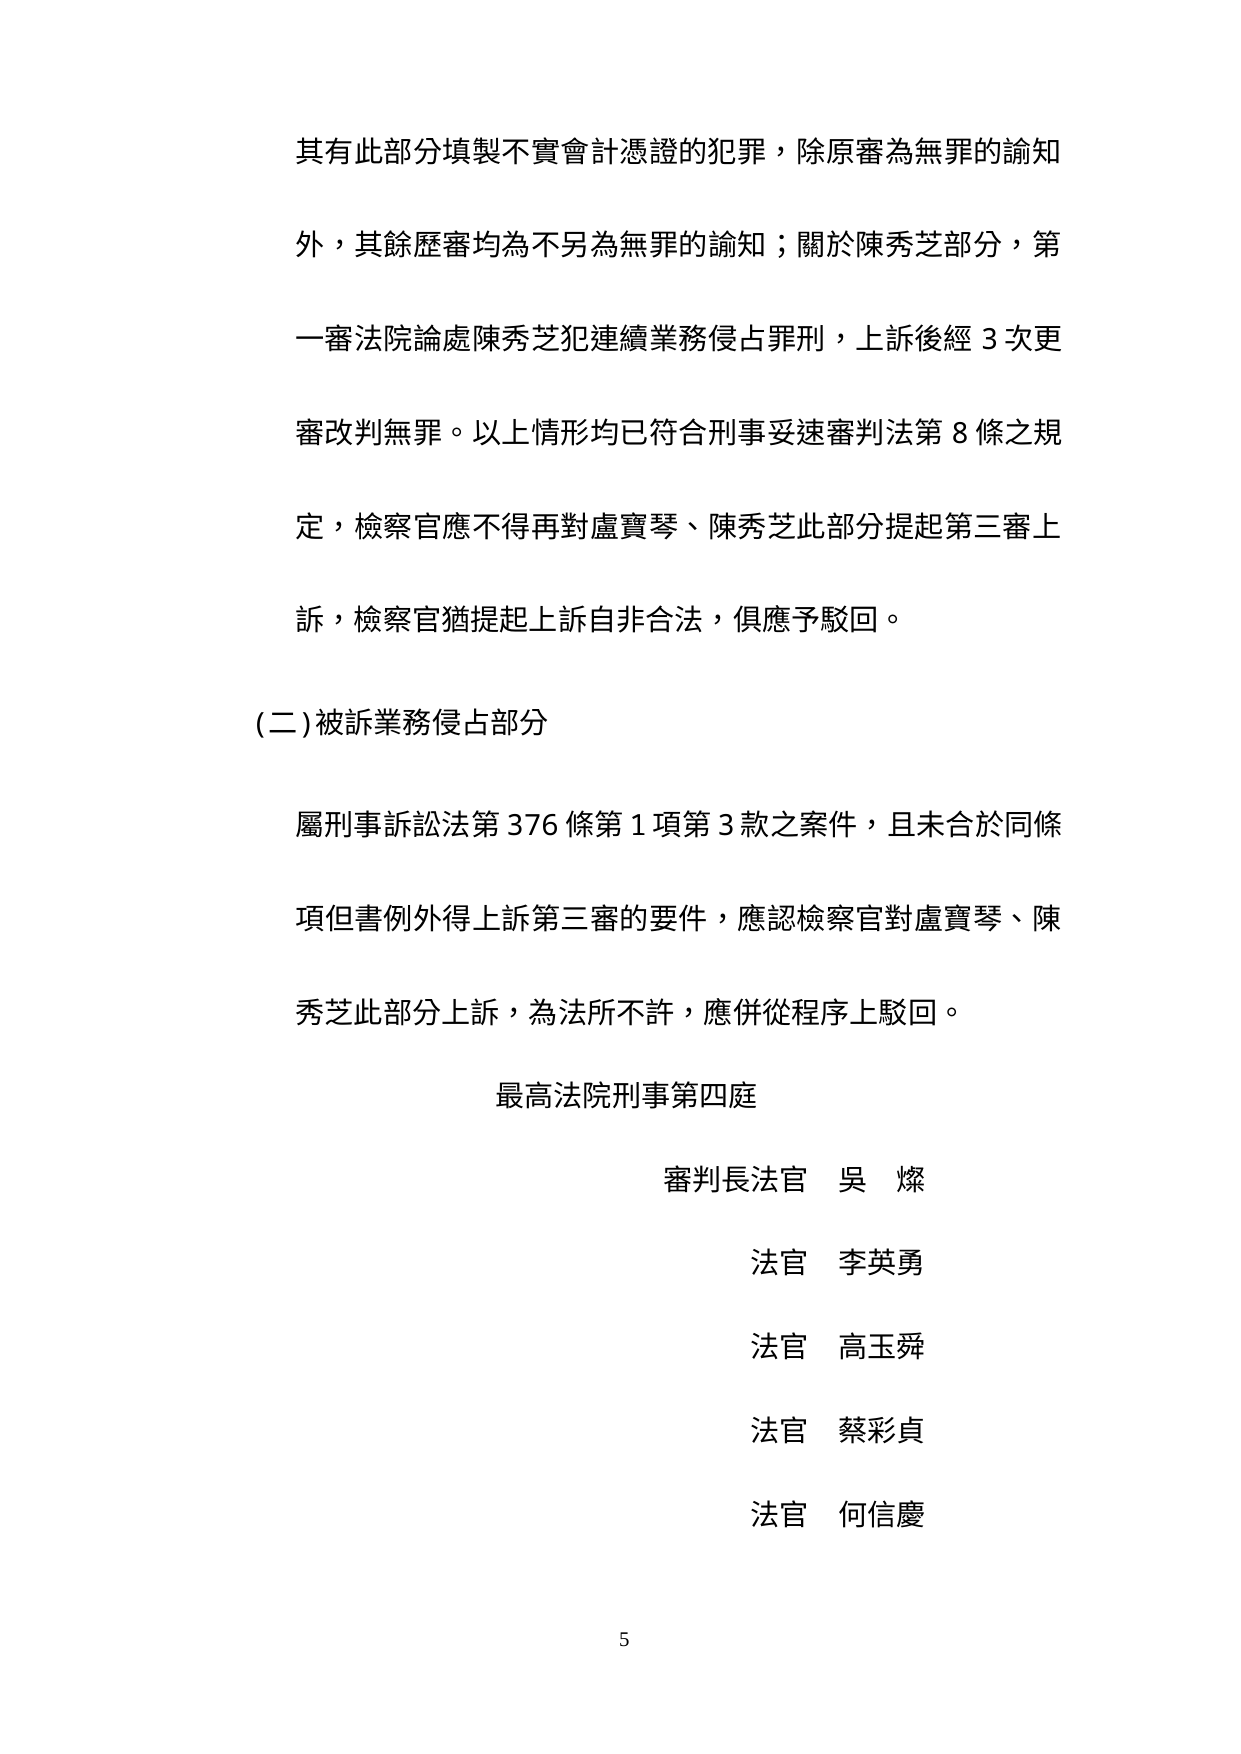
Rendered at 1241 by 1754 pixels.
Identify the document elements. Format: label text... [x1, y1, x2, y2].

text 審判長法官 吳 燦 [177, 1136, 1063, 1198]
text 屬刑事訴訟法第376條第1項第3款之案件，且未合於同條項但書例外得上訴第三審的要件，應認檢察官對盧寶琴、陳秀芝此部分上訴，為法所不許，應併從程序上駁回。 [295, 781, 1063, 1031]
text 其有此部分填製不實會計憑證的犯罪，除原審為無罪的諭知外，其餘歷審均為不另為無罪的諭知；關於陳秀芝部分，第一審法院論處陳秀芝犯連續業務侵占罪刑，上訴後經3次更審改判無罪。以上情形均已符合刑事妥速審判法第8條之規定，檢察官應不得再對盧寶琴、陳秀芝此部分提起第三審上訴，檢察官猶提起上訴自非合法，俱應予駁回。 [295, 108, 1063, 639]
text 法官 蔡彩貞 [177, 1387, 1063, 1449]
text 法官 何信慶 [177, 1471, 1063, 1533]
text (二)被訴業務侵占部分 [251, 679, 1063, 741]
text 最高法院刑事第四庭 [177, 1052, 1063, 1115]
text 法官 李英勇 [177, 1219, 1063, 1282]
text 法官 高玉舜 [177, 1303, 1063, 1366]
